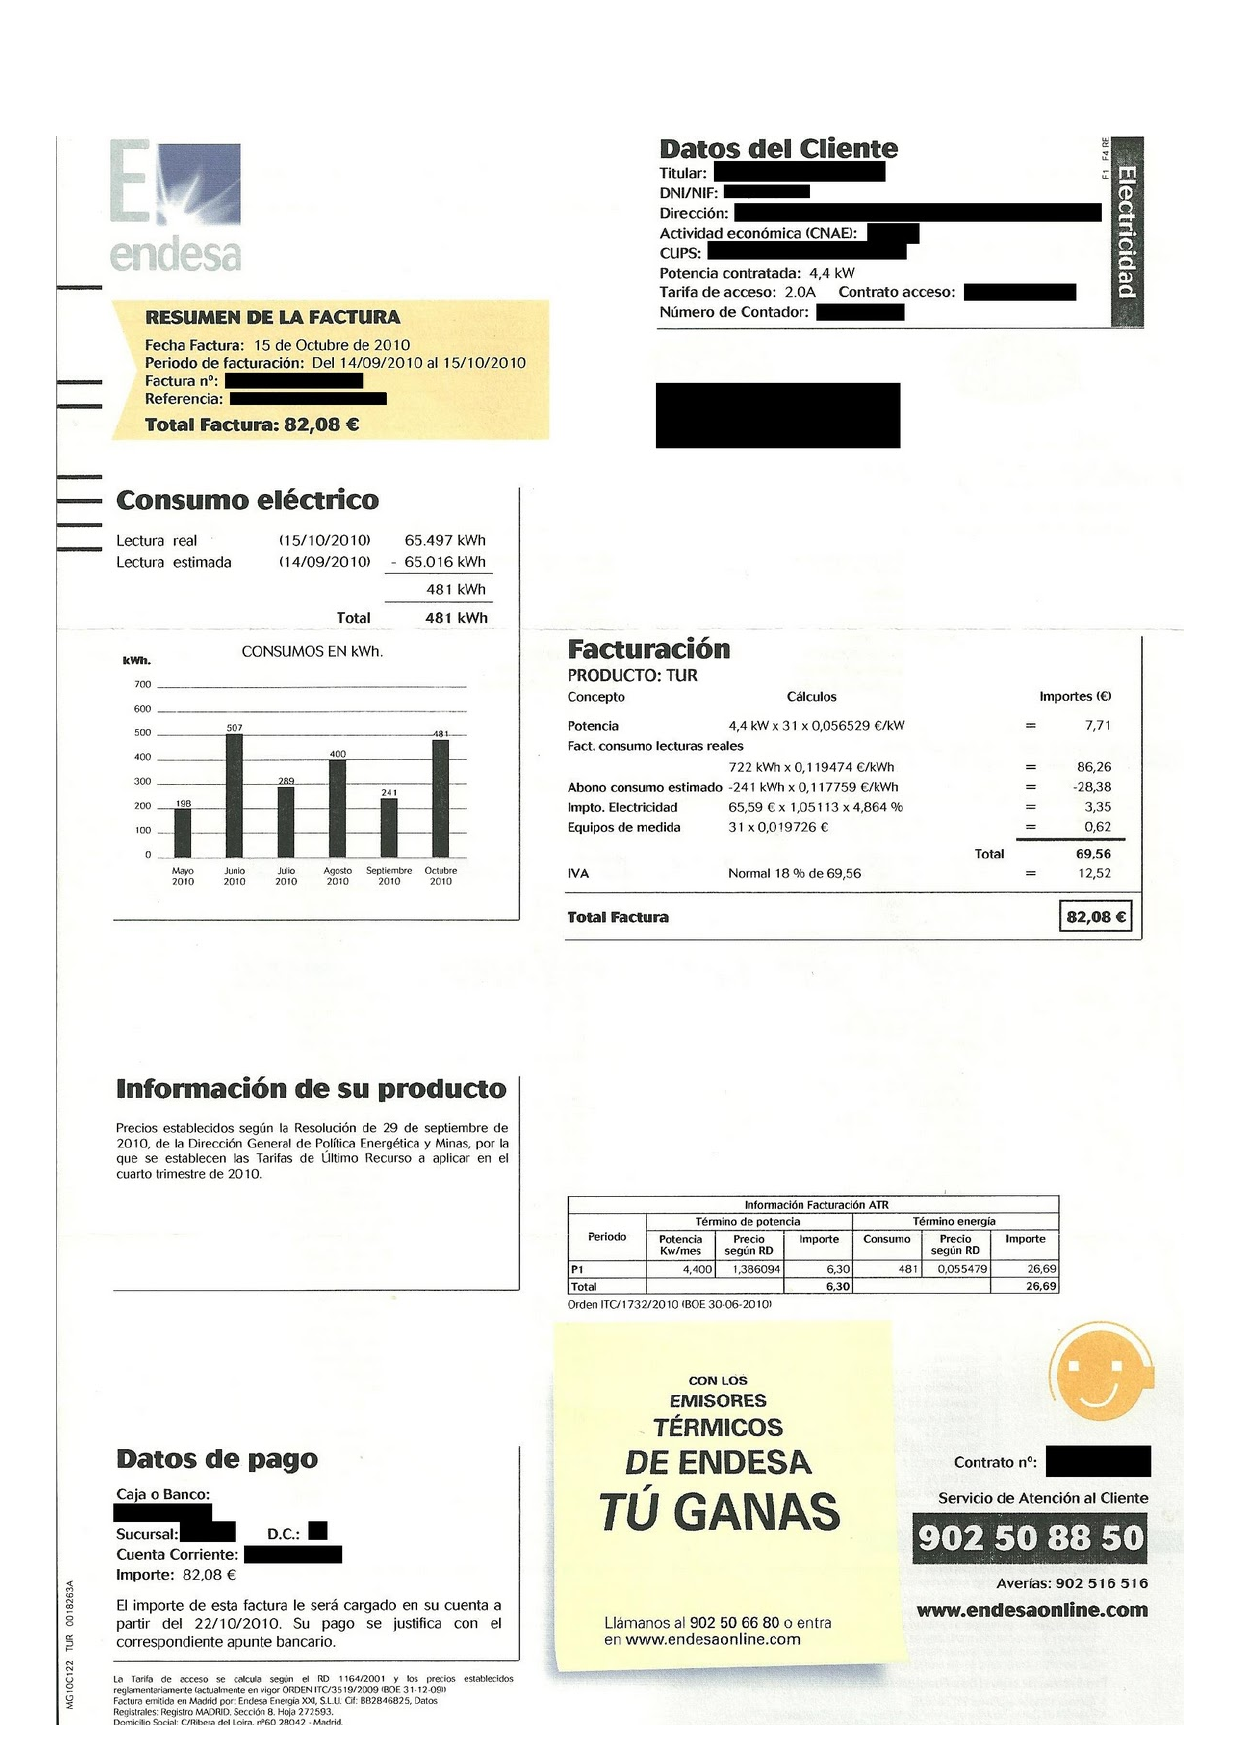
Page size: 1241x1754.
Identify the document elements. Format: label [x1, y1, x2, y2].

picture [56, 136, 1184, 1725]
